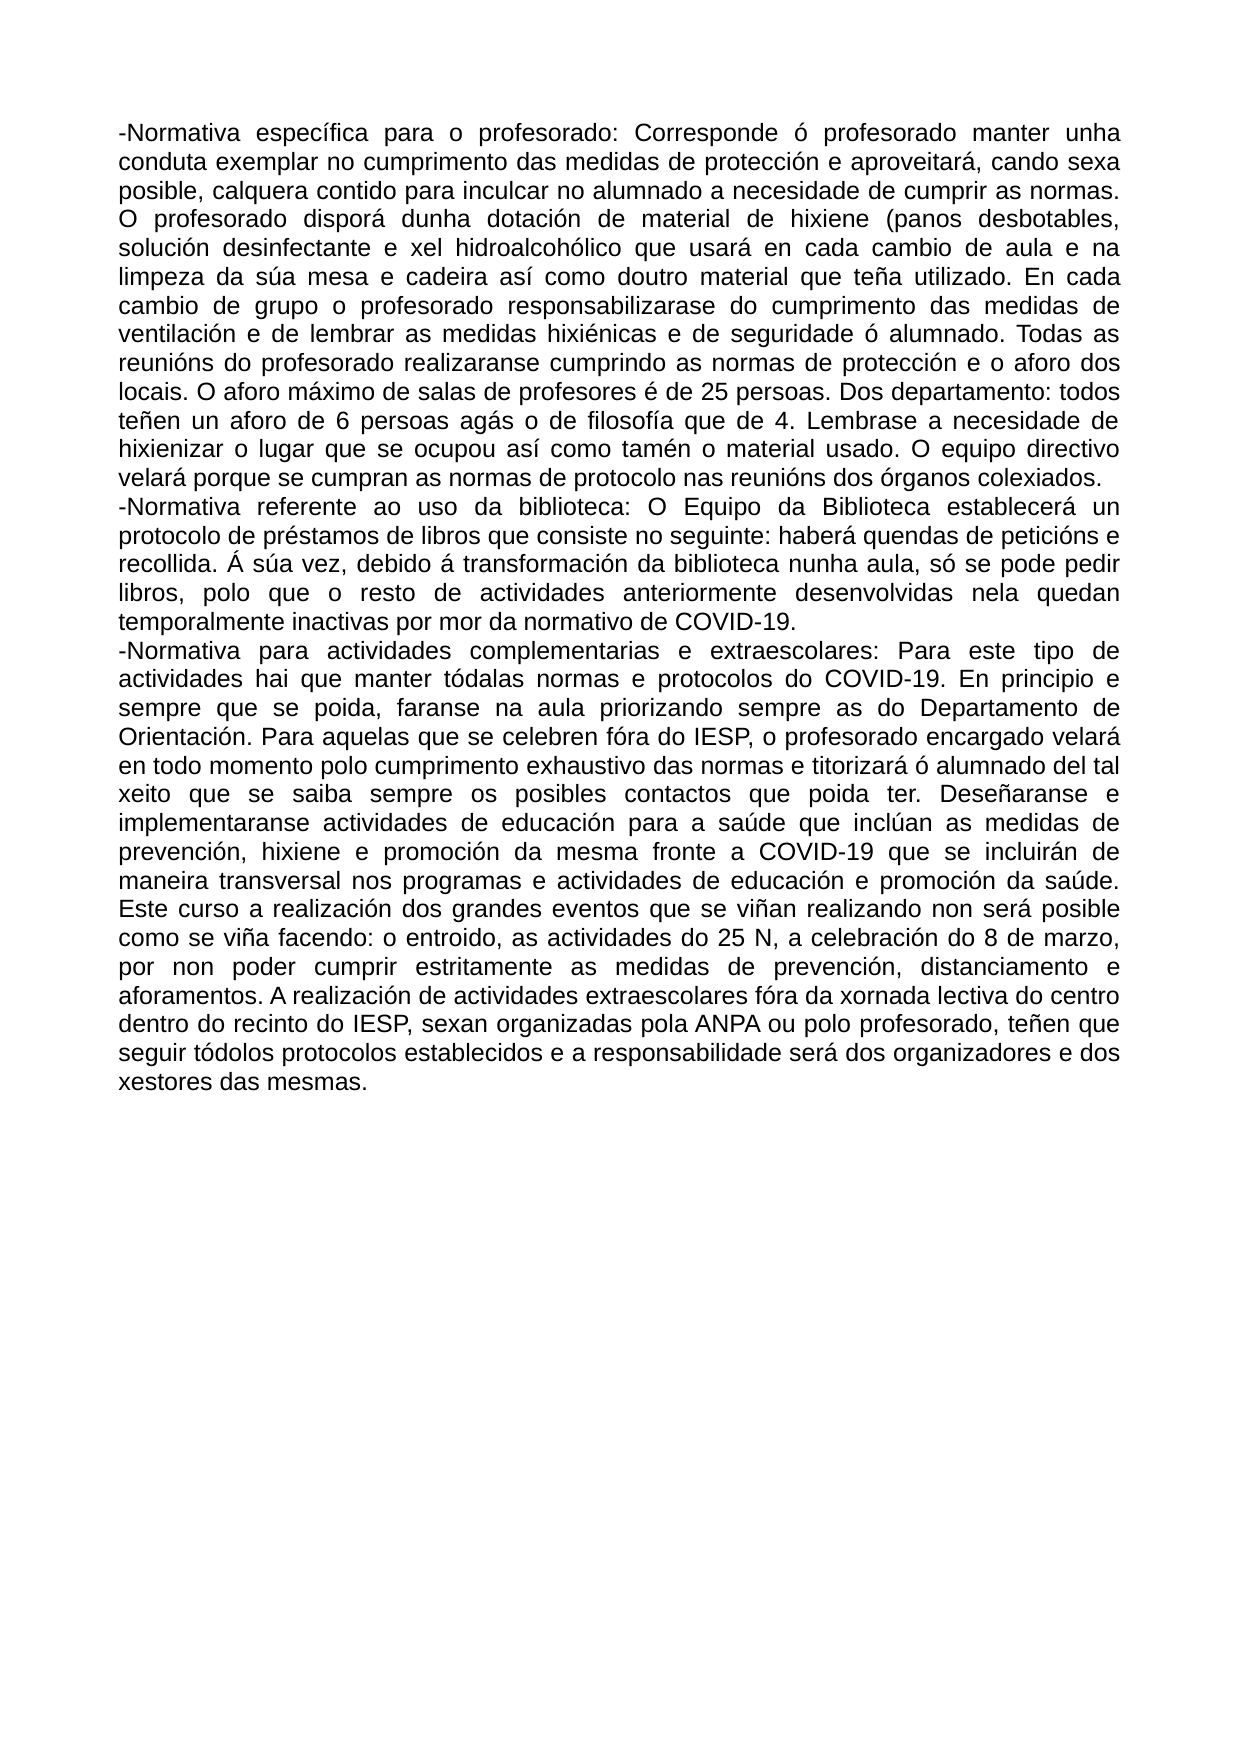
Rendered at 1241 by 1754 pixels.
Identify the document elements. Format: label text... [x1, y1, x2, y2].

text -Normativa específica para o profesorado: Corresponde ó profesorado manter unha conduta exemplar no cumprimento das medidas de protección e aproveitará, cando sexa posible, calquera contido para inculcar no alumnado a necesidade de cumprir as normas. O profesorado disporá dunha dotación de material de hixiene (panos desbotables, solución desinfectante e xel hidroalcohólico que usará en cada cambio de aula e na limpeza da súa mesa e cadeira así como doutro material que teña utilizado. En cada cambio de grupo o profesorado responsabilizarase do cumprimento das medidas de ventilación e de lembrar as medidas hixiénicas e de seguridade ó alumnado. Todas as reunións do profesorado realizaranse cumprindo as normas de protección e o aforo dos locais. O aforo máximo de salas de profesores é de 25 persoas. Dos departamento: todos teñen un aforo de 6 persoas agás o de filosofía que de 4. Lembrase a necesidade de hixienizar o lugar que se ocupou así como tamén o material usado. O equipo directivo velará porque se cumpran as normas de protocolo nas reunións dos órganos colexiados. [118, 118, 1122, 492]
text -Normativa para actividades complementarias e extraescolares: Para este tipo de actividades hai que manter tódalas normas e protocolos do COVID-19. En principio e sempre que se poida, faranse na aula priorizando sempre as do Departamento de Orientación. Para aquelas que se celebren fóra do IESP, o profesorado encargado velará en todo momento polo cumprimento exhaustivo das normas e titorizará ó alumnado del tal xeito que se saiba sempre os posibles contactos que poida ter. Deseñaranse e implementaranse actividades de educación para a saúde que inclúan as medidas de prevención, hixiene e promoción da mesma fronte a COVID-19 que se incluirán de maneira transversal nos programas e actividades de educación e promoción da saúde. Este curso a realización dos grandes eventos que se viñan realizando non será posible como se viña facendo: o entroido, as actividades do 25 N, a celebración do 8 de marzo, por non poder cumprir estritamente as medidas de prevención, distanciamento e aforamentos. A realización de actividades extraescolares fóra da xornada lectiva do centro dentro do recinto do IESP, sexan organizadas pola ANPA ou polo profesorado, teñen que seguir tódolos protocolos establecidos e a responsabilidade será dos organizadores e dos xestores das mesmas. [118, 636, 1122, 1096]
text -Normativa referente ao uso da biblioteca: O Equipo da Biblioteca establecerá un protocolo de préstamos de libros que consiste no seguinte: haberá quendas de peticións e recollida. Á súa vez, debido á transformación da biblioteca nunha aula, só se pode pedir libros, polo que o resto de actividades anteriormente desenvolvidas nela quedan temporalmente inactivas por mor da normativo de COVID-19. [118, 492, 1122, 636]
